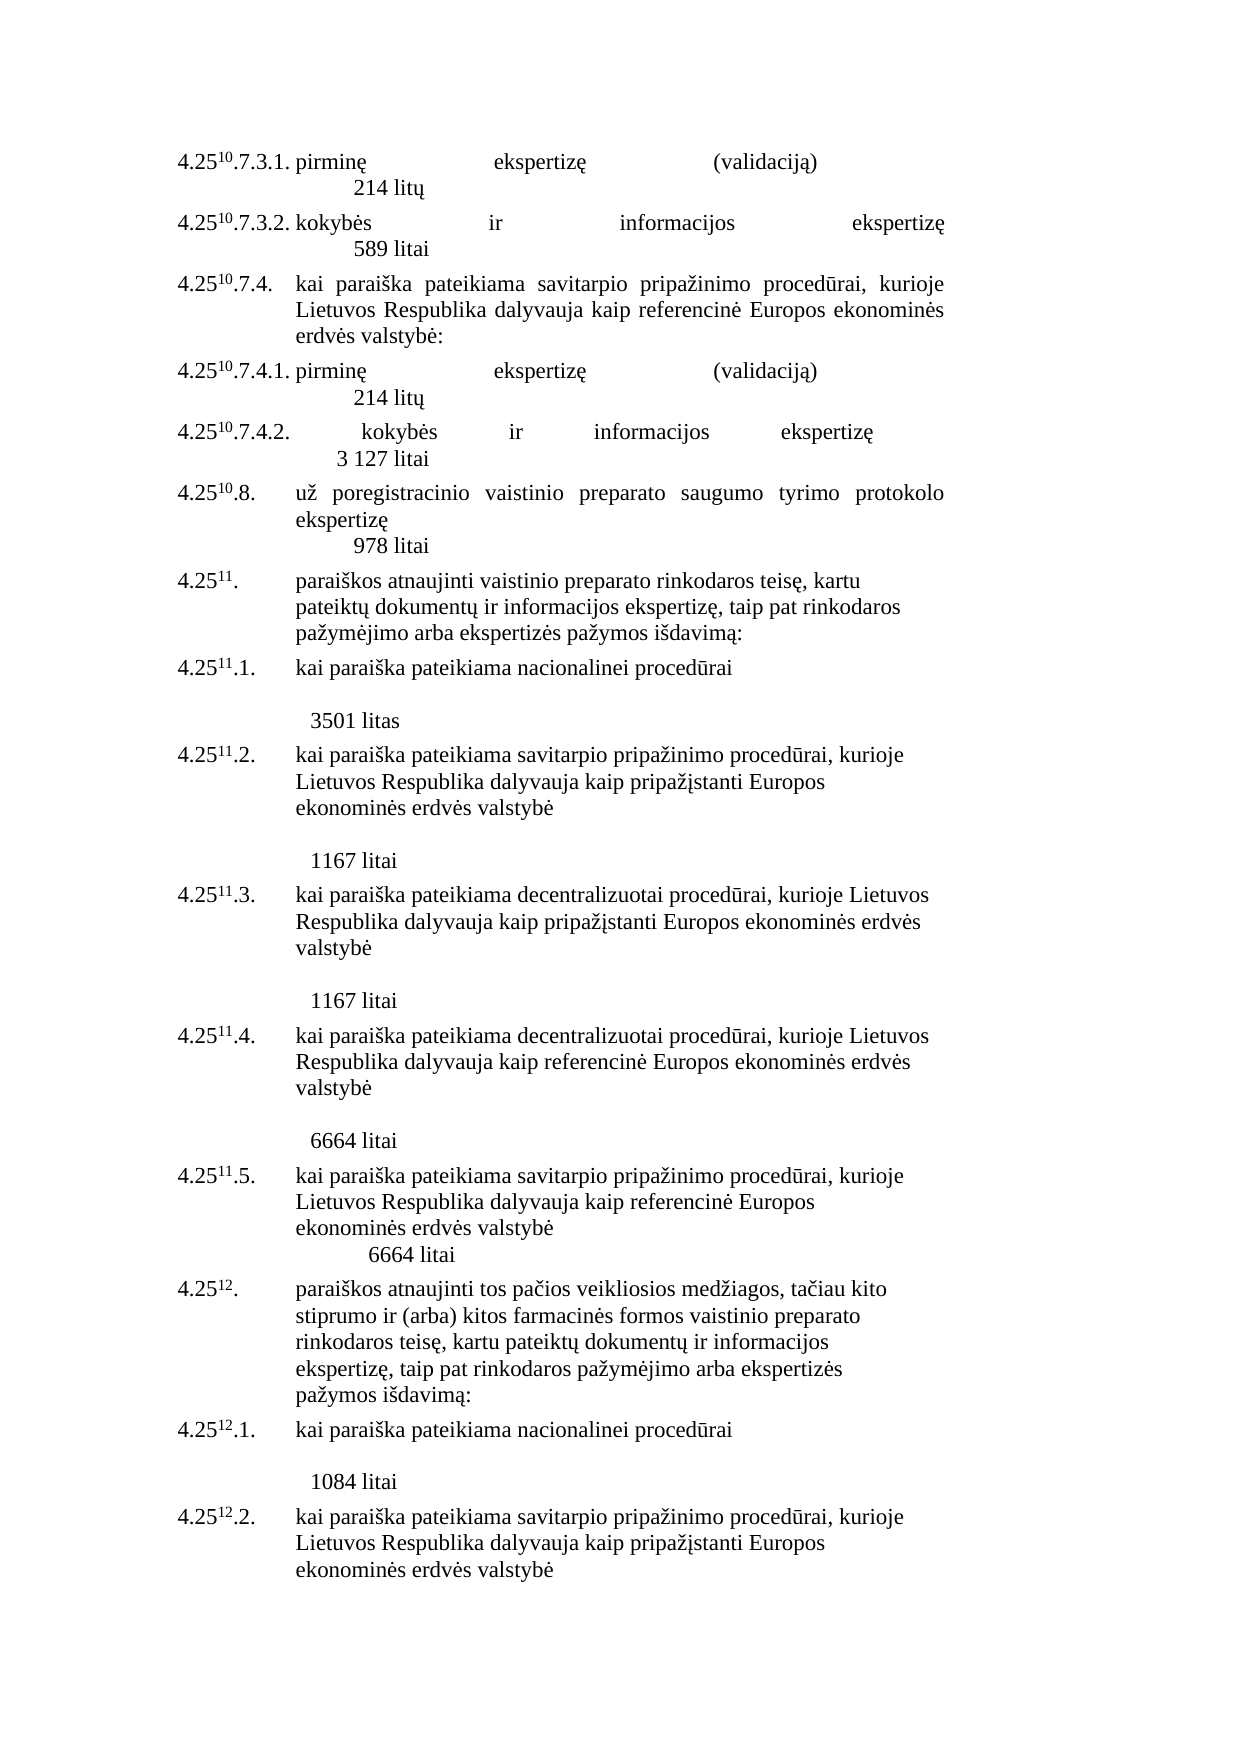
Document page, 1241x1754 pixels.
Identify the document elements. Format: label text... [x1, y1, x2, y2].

text 4.2510.8. už poregistracinio vaistinio preparato saugumo tyrimo protokolo ekspertizę 978 litai [177, 479, 945, 558]
text 4.2512.2. kai paraiška pateikiama savitarpio pripažinimo procedūrai, kurioje Lietuvos Respublika dalyvauja kaip pripažįstanti Europos ekonominės erdvės valstybė [177, 1503, 930, 1582]
text 4.2511.1. kai paraiška pateikiama nacionalinei procedūrai 3501 litas [177, 654, 930, 733]
text 4.2511.2. kai paraiška pateikiama savitarpio pripažinimo procedūrai, kurioje Lietuvos Respublika dalyvauja kaip pripažįstanti Europos ekonominės erdvės valstybė 1167 litai [177, 741, 930, 873]
text 4.2511.3. kai paraiška pateikiama decentralizuotai procedūrai, kurioje Lietuvos Respublika dalyvauja kaip pripažįstanti Europos ekonominės erdvės valstybė 1167 litai [177, 882, 930, 1013]
text 4.2510.7.4.1. pirminę ekspertizę (validaciją) 214 litų [177, 357, 945, 410]
text 4.2511.4. kai paraiška pateikiama decentralizuotai procedūrai, kurioje Lietuvos Respublika dalyvauja kaip referencinė Europos ekonominės erdvės valstybė 6664 litai [177, 1022, 930, 1153]
text 4.2511.5. kai paraiška pateikiama savitarpio pripažinimo procedūrai, kurioje Lietuvos Respublika dalyvauja kaip referencinė Europos ekonominės erdvės valstybė 6664 litai [177, 1162, 930, 1267]
text 4.2510.7.3.1. pirminę ekspertizę (validaciją) 214 litų [177, 148, 945, 200]
text 4.2510.7.4. kai paraiška pateikiama savitarpio pripažinimo procedūrai, kurioje Lietuvos Respublika dalyvauja kaip referencinė Europos ekonominės erdvės valstybė: [177, 270, 945, 349]
text 4.2512.1. kai paraiška pateikiama nacionalinei procedūrai 1084 litai [177, 1416, 930, 1495]
text 4.2512. paraiškos atnaujinti tos pačios veikliosios medžiagos, tačiau kito stiprumo ir (arba) kitos farmacinės formos vaistinio preparato rinkodaros teisę, kartu pateiktų dokumentų ir informacijos ekspertizę, taip pat rinkodaros pažymėjimo arba ekspertizės pažymos išdavimą: [177, 1276, 930, 1407]
text 4.2511. paraiškos atnaujinti vaistinio preparato rinkodaros teisę, kartu pateiktų dokumentų ir informacijos ekspertizę, taip pat rinkodaros pažymėjimo arba ekspertizės pažymos išdavimą: [177, 567, 930, 646]
text 4.2510.7.4.2. kokybės ir informacijos ekspertizę 3 127 litai [177, 418, 945, 471]
text 4.2510.7.3.2. kokybės ir informacijos ekspertizę 589 litai [177, 209, 945, 261]
